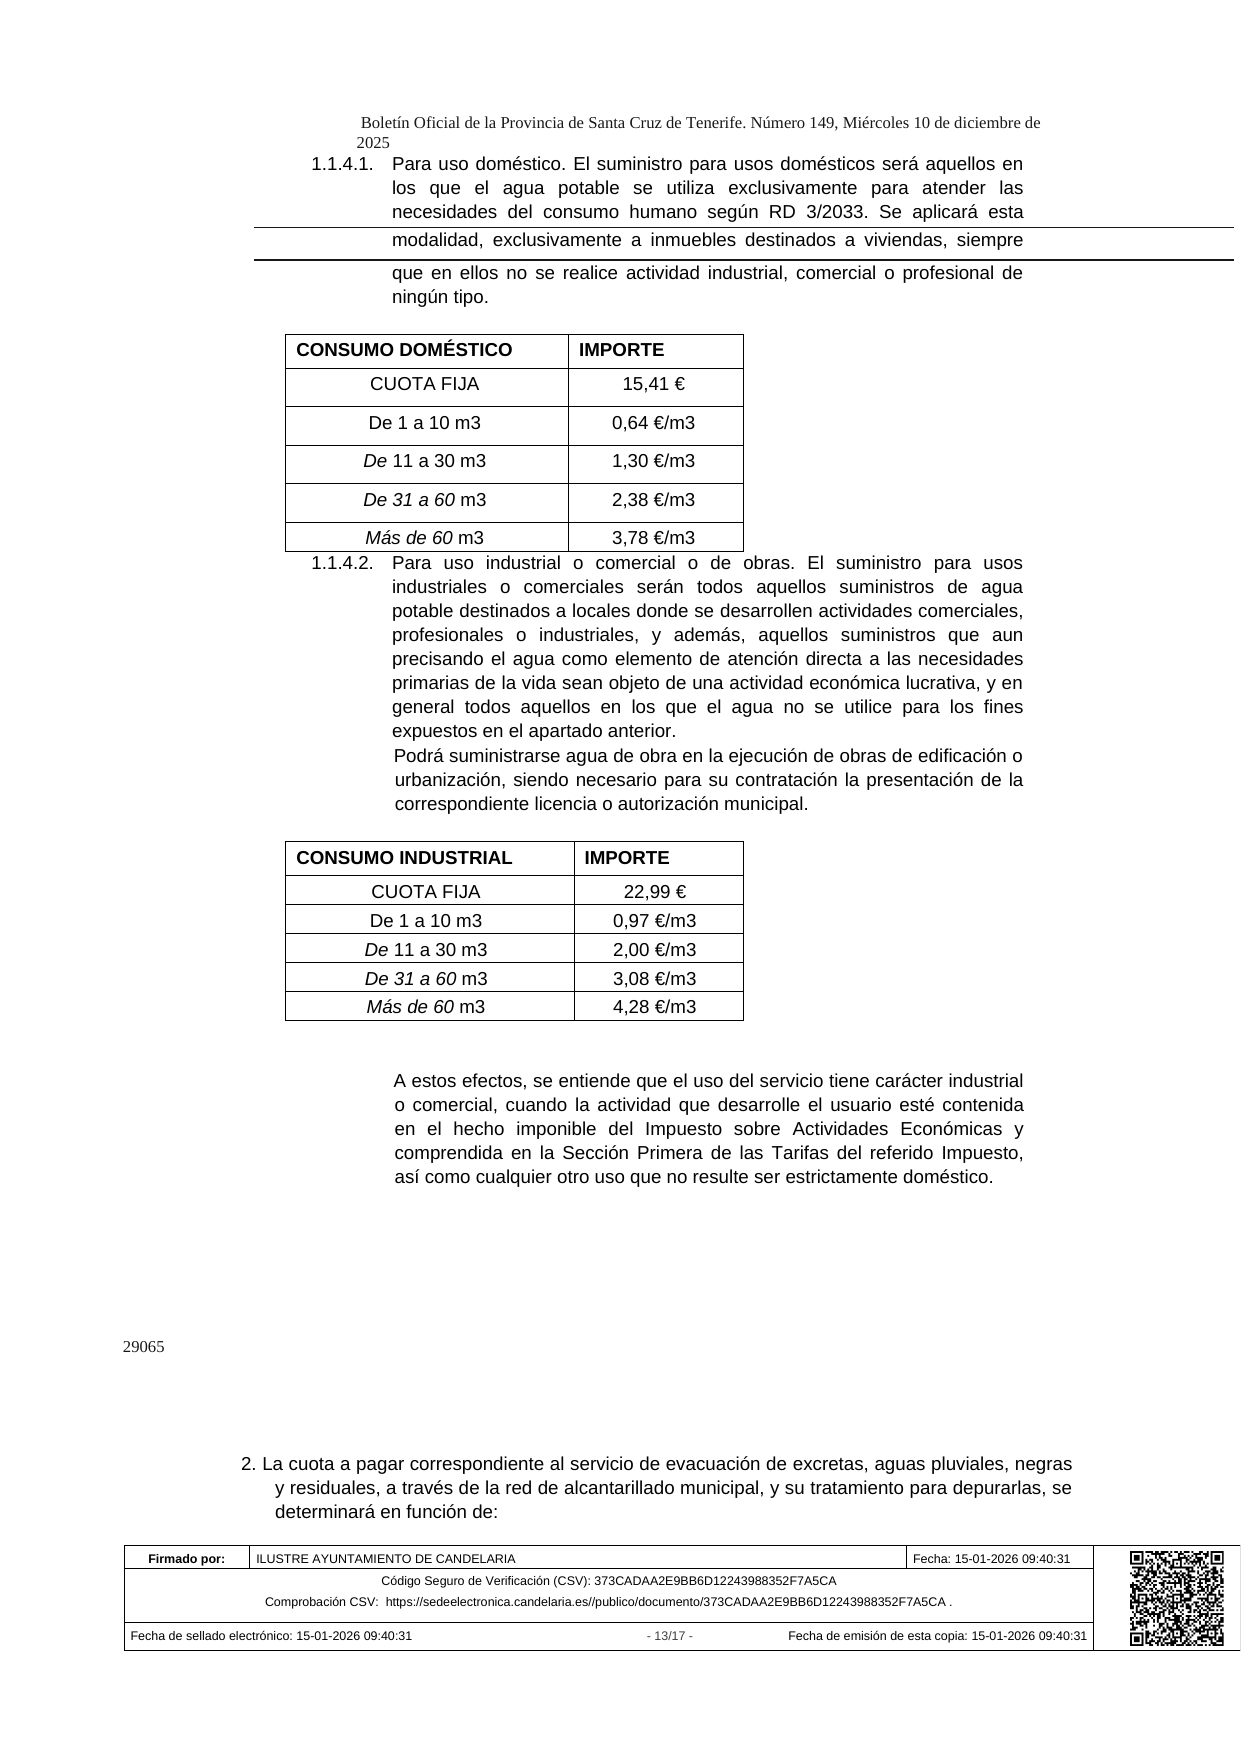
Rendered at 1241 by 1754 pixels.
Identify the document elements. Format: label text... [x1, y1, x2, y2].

table_cell 15,41 € [569, 369, 743, 406]
text Podrá suministrarse agua de obra en la ejecución de obras de edificación o urbanización, siendo necesario para su contratación la presentación de la correspondiente licencia o autorización municipal. [393, 745, 1023, 815]
table_cell De 11 a 30 m3 [286, 934, 574, 962]
table_cell De 11 a 30 m3 [286, 446, 568, 483]
table_cell 2,38 €/m3 [569, 484, 743, 522]
table_cell De 1 a 10 m3 [286, 905, 574, 933]
list Para uso doméstico. El suministro para usos domésticos será aquellos en los que el agua potable se utiliza exclusivamente para atender las necesidades del consumo humano según RD 3/2033. Se aplicará esta [311, 152, 1024, 227]
text 2. La cuota a pagar correspondiente al servicio de evacuación de excretas, aguas pluviales, negras y residuales, a través de la red de alcantarillado municipal, y su tratamiento para depurarlas, se determinará en función de: [241, 1453, 1072, 1522]
table_cell De 31 a 60 m3 [286, 484, 568, 522]
table_cell Más de 60 m3 [286, 992, 574, 1019]
list Para uso industrial o comercial o de obras. El suministro para usos industriales o comerciales serán todos aquellos suministros de agua potable destinados a locales donde se desarrollen actividades comerciales, profesionales o industriales, y además, aquellos suministros que aun precisando el agua como elemento de atención directa a las necesidades primarias de la vida sean objeto de una actividad económica lucrativa, y en general todos aquellos en los que el agua no se utilice para los fines expuestos en el apartado anterior. [311, 552, 1024, 742]
table_cell 4,28 €/m3 [575, 992, 743, 1019]
table_cell De 1 a 10 m3 [286, 407, 568, 445]
table_cell 2,00 €/m3 [575, 934, 743, 962]
table_cell CUOTA FIJA [286, 369, 568, 406]
table_header CONSUMO DOMÉSTICO [286, 335, 568, 368]
list modalidad, exclusivamente a inmuebles destinados a viviendas, siempre [311, 228, 1024, 259]
table_cell 22,99 € [575, 876, 743, 904]
table_cell 1,30 €/m3 [569, 446, 743, 483]
table_cell 0,97 €/m3 [575, 905, 743, 933]
table_cell 0,64 €/m3 [569, 407, 743, 445]
table_header CONSUMO INDUSTRIAL [286, 842, 574, 875]
table_cell Más de 60 m3 [286, 523, 568, 551]
table_cell 3,08 €/m3 [575, 963, 743, 991]
table_cell CUOTA FIJA [286, 876, 574, 904]
table_cell De 31 a 60 m3 [286, 963, 574, 991]
text A estos efectos, se entiende que el uso del servicio tiene carácter industrial o comercial, cuando la actividad que desarrolle el usuario esté contenida en el hecho imponible del Impuesto sobre Actividades Económicas y comprendida en la Sección Primera de las Tarifas del referido Impuesto, así como cualquier otro uso que no resulte ser estrictamente doméstico. [393, 1070, 1024, 1188]
table_header IMPORTE [569, 335, 743, 368]
table_header IMPORTE [575, 842, 743, 875]
table_cell 3,78 €/m3 [569, 523, 743, 551]
text 29065 [123, 1337, 1078, 1356]
list que en ellos no se realice actividad industrial, comercial o profesional de ningún tipo. [311, 261, 1024, 307]
